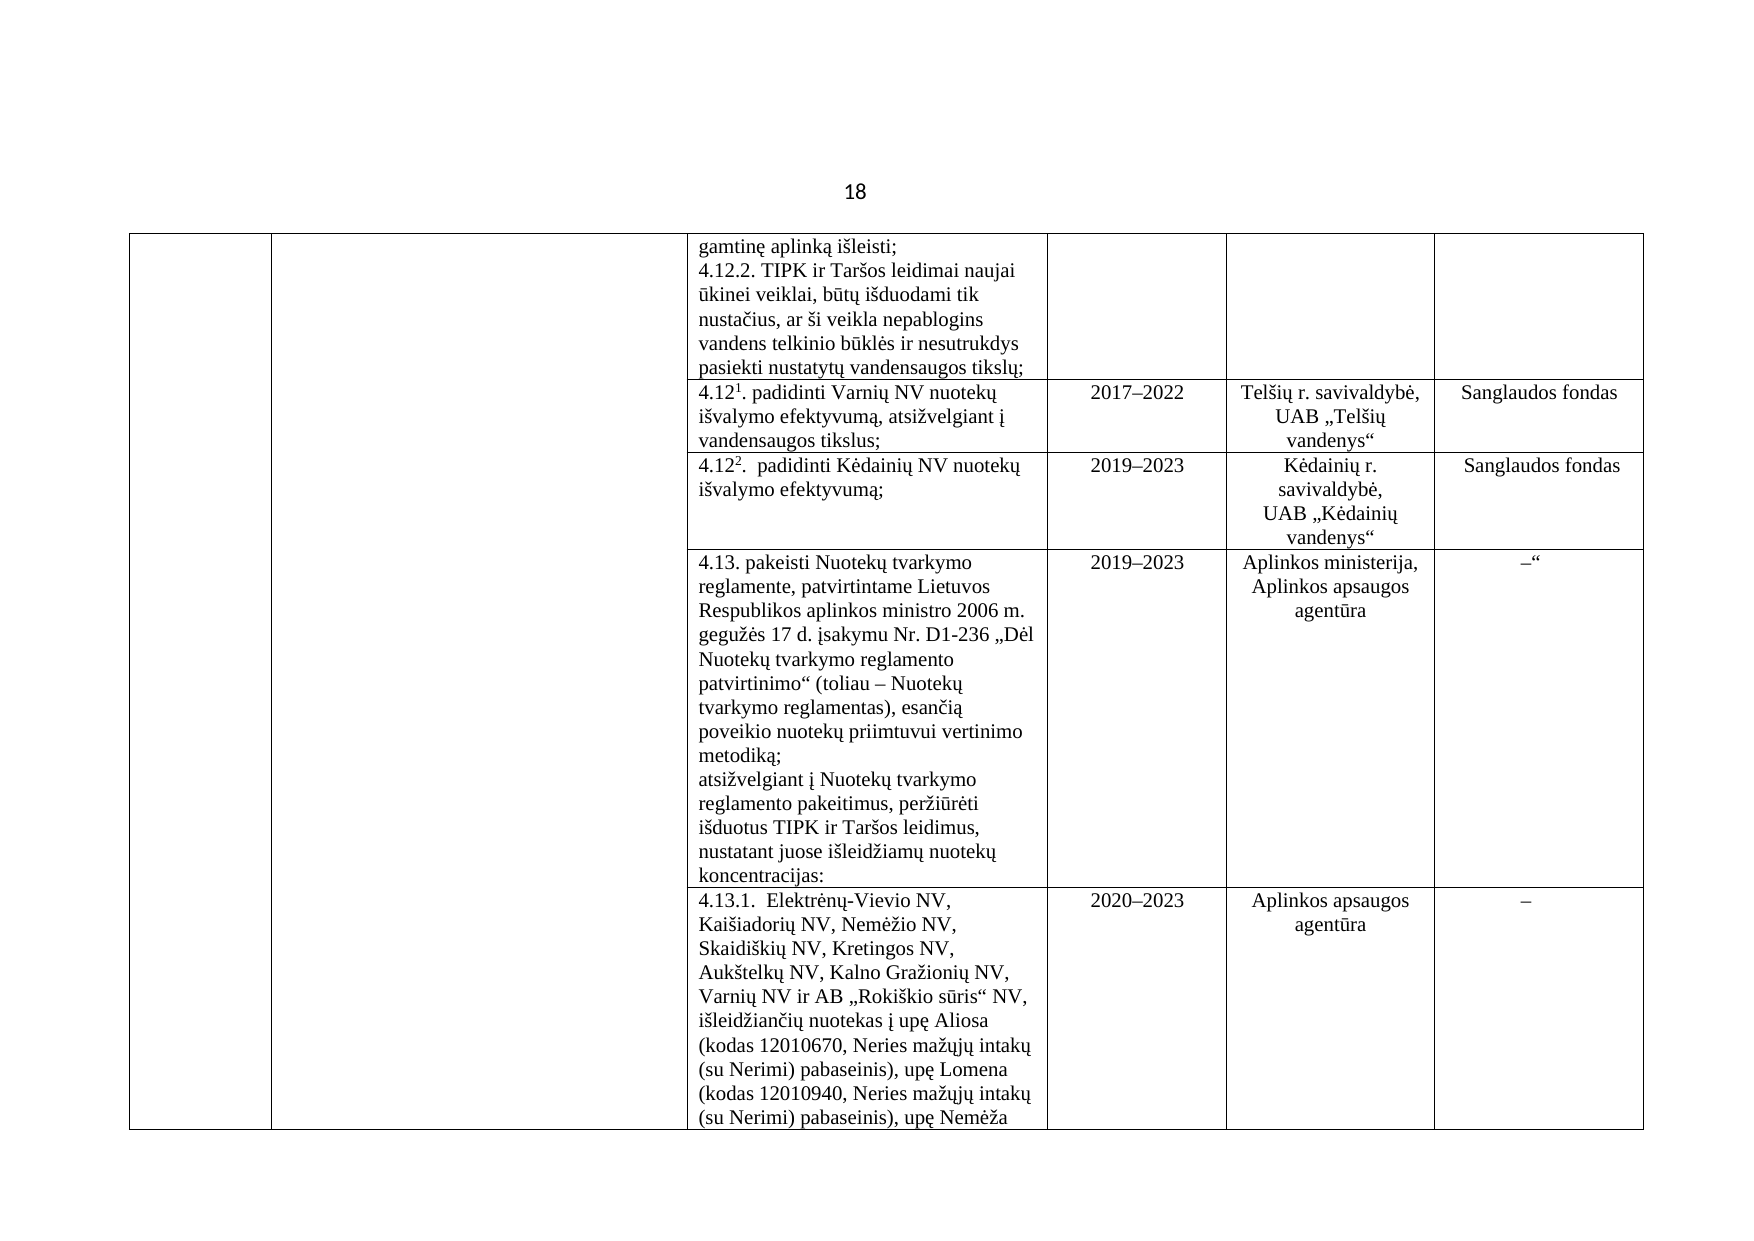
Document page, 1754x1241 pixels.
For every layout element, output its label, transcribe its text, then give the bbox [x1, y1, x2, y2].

table_cell [272, 234, 687, 1129]
table_cell – [1435, 888, 1643, 1129]
table_cell Sanglaudos fondas [1435, 380, 1643, 452]
table_cell [130, 234, 271, 1129]
table_cell 4.13. pakeisti Nuotekų tvarkymo reglamente, patvirtintame Lietuvos Respublikos aplinkos ministro 2006 m. gegužės 17 d. įsakymu Nr. D1-236 „Dėl Nuotekų tvarkymo reglamento patvirtinimo“ (toliau – Nuotekų tvarkymo reglamentas), esančią poveikio nuotekų priimtuvui vertinimo metodiką; atsižvelgiant į Nuotekų tvarkymo reglamento pakeitimus, peržiūrėti išduotus TIPK ir Taršos leidimus, nustatant juose išleidžiamų nuotekų koncentracijas: [688, 550, 1047, 887]
table_cell Aplinkos apsaugos agentūra [1227, 888, 1434, 1129]
table_cell - [1435, 234, 1643, 379]
table_cell [1227, 234, 1434, 379]
table_cell 2019–2023 [1048, 453, 1226, 549]
table_cell [1048, 234, 1226, 379]
table_cell Kėdainių r. savivaldybė, UAB „Kėdainių vandenys“ [1227, 453, 1434, 549]
table_cell –“ [1435, 550, 1643, 887]
table_cell 2019–2023 [1048, 550, 1226, 887]
table_cell 2020–2023 [1048, 888, 1226, 1129]
table_cell Aplinkos ministerija, Aplinkos apsaugos agentūra [1227, 550, 1434, 887]
table_cell 4.122. padidinti Kėdainių NV nuotekų išvalymo efektyvumą; [688, 453, 1047, 549]
table_cell gamtinę aplinką išleisti; 4.12.2. TIPK ir Taršos leidimai naujai ūkinei veiklai, būtų išduodami tik nustačius, ar ši veikla nepablogins vandens telkinio būklės ir nesutrukdys pasiekti nustatytų vandensaugos tikslų; [688, 234, 1047, 379]
table_cell 4.13.1. Elektrėnų-Vievio NV, Kaišiadorių NV, Nemėžio NV, Skaidiškių NV, Kretingos NV, Aukštelkų NV, Kalno Gražionių NV, Varnių NV ir AB „Rokiškio sūris“ NV, išleidžiančių nuotekas į upę Aliosa (kodas 12010670, Neries mažųjų intakų (su Nerimi) pabaseinis), upę Lomena (kodas 12010940, Neries mažųjų intakų (su Nerimi) pabaseinis), upę Nemėža [688, 888, 1047, 1129]
table_cell Telšių r. savivaldybė, UAB „Telšių vandenys“ [1227, 380, 1434, 452]
table_cell 4.121. padidinti Varnių NV nuotekų išvalymo efektyvumą, atsižvelgiant į vandensaugos tikslus; [688, 380, 1047, 452]
table_cell 2017–2022 [1048, 380, 1226, 452]
table_cell Sanglaudos fondas [1435, 453, 1643, 549]
